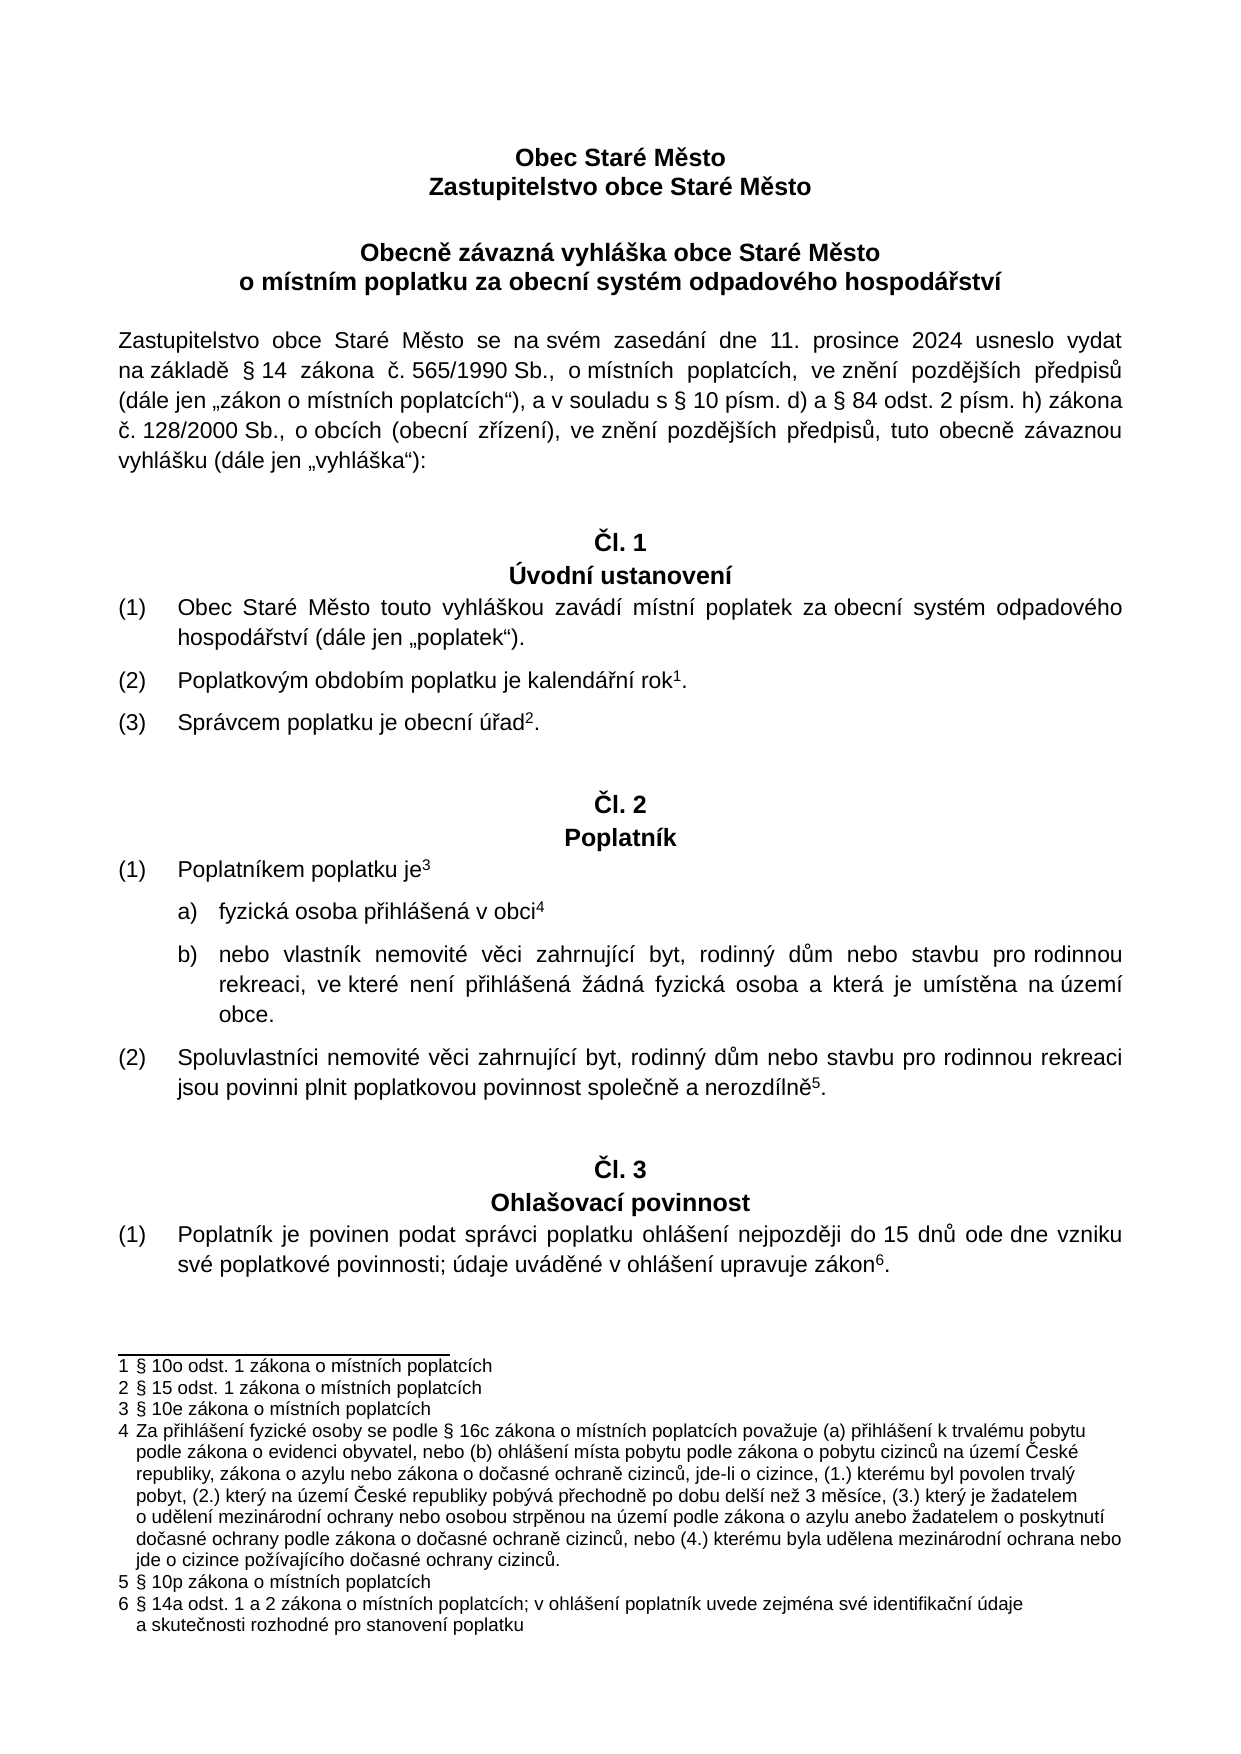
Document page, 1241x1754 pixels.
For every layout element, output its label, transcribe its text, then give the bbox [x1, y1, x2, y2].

list § 10o odst. 1 zákona o místních poplatcích [118, 1355, 1122, 1377]
list Správcem poplatku je obecní úřad. [118, 709, 1122, 736]
list § 10p zákona o místních poplatcích [118, 1571, 1122, 1592]
list fyzická osoba přihlášená v obci [177, 898, 1122, 925]
text Obec Staré Město Zastupitelstvo obce Staré Město [118, 143, 1122, 201]
list § 15 odst. 1 zákona o místních poplatcích [118, 1377, 1122, 1398]
subtitle Čl. 2 Poplatník [118, 789, 1122, 851]
text Zastupitelstvo obce Staré Město se na svém zasedání dne 11. prosince 2024 usneslo vydat na základě § 14 zákona č. 565/1990 Sb., o místních poplatcích, ve znění pozdějších předpisů (dále jen „zákon o místních poplatcích“), a v souladu s § 10 písm. d) a § 84 odst. 2 písm. h) zákona č. 128/2000 Sb., o obcích (obecní zřízení), ve znění pozdějších předpisů, tuto obecně závaznou vyhlášku (dále jen „vyhláška“): [118, 327, 1122, 474]
list § 10e zákona o místních poplatcích [118, 1398, 1122, 1420]
list nebo vlastník nemovité věci zahrnující byt, rodinný dům nebo stavbu pro rodinnou rekreaci, ve které není přihlášená žádná fyzická osoba a která je umístěna na území obce. [177, 941, 1122, 1028]
subtitle Obecně závazná vyhláška obce Staré Město o místním poplatku za obecní systém odpadového hospodářství [118, 238, 1122, 295]
list Poplatník je povinen podat správci poplatku ohlášení nejpozději do 15 dnů ode dne vzniku své poplatkové povinnosti; údaje uváděné v ohlášení upravuje zákon. [118, 1221, 1122, 1277]
list Poplatkovým obdobím poplatku je kalendářní rok. [118, 667, 1122, 693]
subtitle Čl. 1 Úvodní ustanovení [118, 528, 1122, 589]
list Poplatníkem poplatku je [118, 856, 1122, 882]
list § 14a odst. 1 a 2 zákona o místních poplatcích; v ohlášení poplatník uvede zejména své identifikační údaje a skutečnosti rozhodné pro stanovení poplatku [118, 1592, 1122, 1635]
list Spoluvlastníci nemovité věci zahrnující byt, rodinný dům nebo stavbu pro rodinnou rekreaci jsou povinni plnit poplatkovou povinnost společně a nerozdílně. [118, 1044, 1122, 1101]
list Za přihlášení fyzické osoby se podle § 16c zákona o místních poplatcích považuje (a) přihlášení k trvalému pobytu podle zákona o evidenci obyvatel, nebo (b) ohlášení místa pobytu podle zákona o pobytu cizinců na území České republiky, zákona o azylu nebo zákona o dočasné ochraně cizinců, jde-li o cizince, (1.) kterému byl povolen trvalý pobyt, (2.) který na území České republiky pobývá přechodně po dobu delší než 3 měsíce, (3.) který je žadatelem o udělení mezinárodní ochrany nebo osobou strpěnou na území podle zákona o azylu anebo žadatelem o poskytnutí dočasné ochrany podle zákona o dočasné ochraně cizinců, nebo (4.) kterému byla udělena mezinárodní ochrana nebo jde o cizince požívajícího dočasné ochrany cizinců. [118, 1420, 1122, 1571]
subtitle Čl. 3 Ohlašovací povinnost [118, 1154, 1122, 1216]
list Obec Staré Město touto vyhláškou zavádí místní poplatek za obecní systém odpadového hospodářství (dále jen „poplatek“). [118, 594, 1122, 650]
